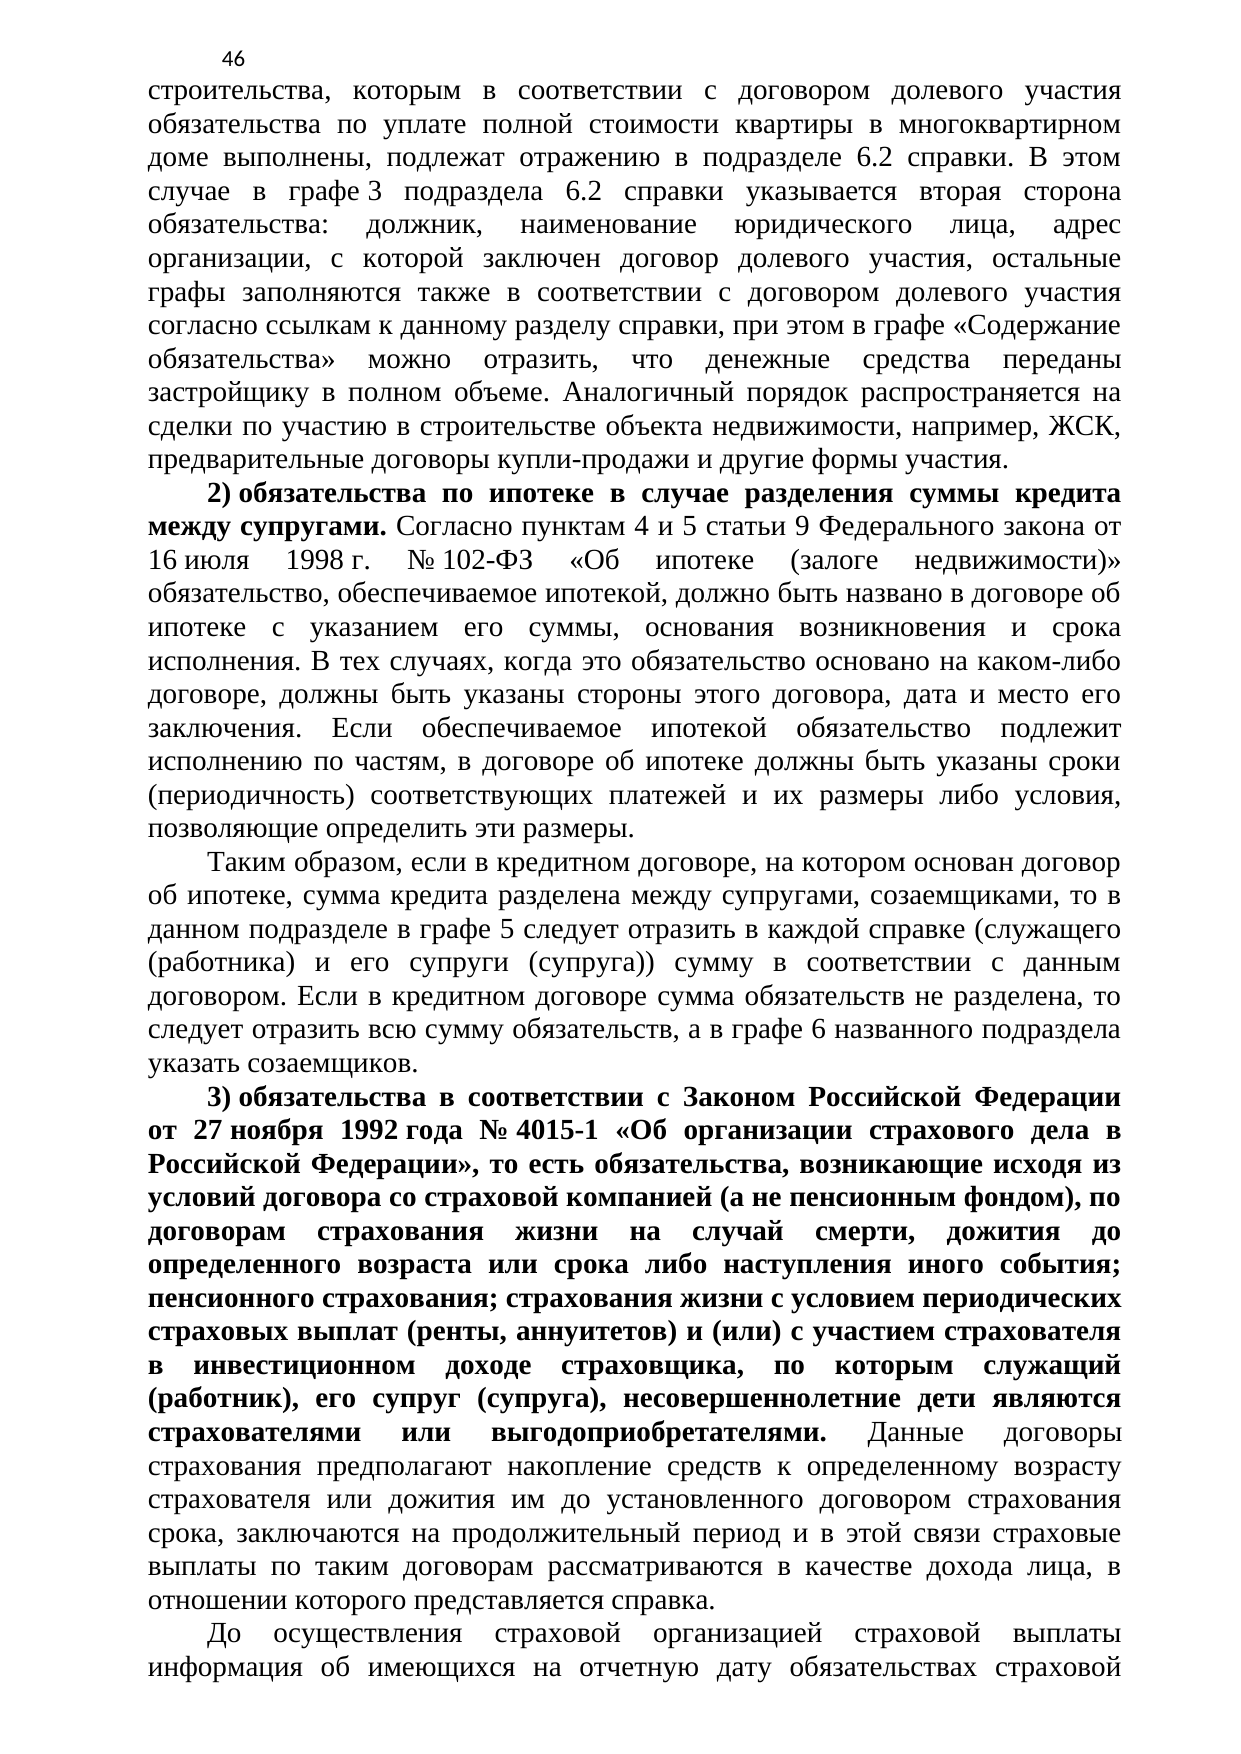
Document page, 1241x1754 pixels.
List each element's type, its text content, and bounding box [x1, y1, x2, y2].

list Таким образом, если в кредитном договоре, на котором основан договор об ипотеке, сумма кредита разделена между супругами, созаемщиками, то в данном подразделе в графе 5 следует отразить в каждой справке (служащего (работника) и его супруги (супруга)) сумму в соответствии с данным договором. Если в кредитном договоре сумма обязательств не разделена, то следует отразить всю сумму обязательств, а в графе 6 названного подраздела указать созаемщиков. [148, 844, 1122, 1079]
text 3) обязательства в соответствии с Законом Российской Федерации от 27 ноября 1992 года № 4015-1 «Об организации страхового дела в Российской Федерации», то есть обязательства, возникающие исходя из условий договора со страховой компанией (а не пенсионным фондом), по договорам страхования жизни на случай смерти, дожития до определенного возраста или срока либо наступления иного события; пенсионного страхования; страхования жизни с условием периодических страховых выплат (ренты, аннуитетов) и (или) с участием страхователя в инвестиционном доходе страховщика, по которым служащий (работник), его супруг (супруга), несовершеннолетние дети являются страхователями или выгодоприобретателями. Данные договоры страхования предполагают накопление средств к определенному возрасту страхователя или дожития им до установленного договором страхования срока, заключаются на продолжительный период и в этой связи страховые выплаты по таким договорам рассматриваются в качестве дохода лица, в отношении которого представляется справка. [148, 1079, 1122, 1615]
text До осуществления страховой организацией страховой выплаты информация об имеющихся на отчетную дату обязательствах страховой [148, 1615, 1122, 1682]
text строительства, которым в соответствии с договором долевого участия обязательства по уплате полной стоимости квартиры в многоквартирном доме выполнены, подлежат отражению в подразделе 6.2 справки. В этом случае в графе 3 подраздела 6.2 справки указывается вторая сторона обязательства: должник, наименование юридического лица, адрес организации, с которой заключен договор долевого участия, остальные графы заполняются также в соответствии с договором долевого участия согласно ссылкам к данному разделу справки, при этом в графе «Содержание обязательства» можно отразить, что денежные средства переданы застройщику в полном объеме. Аналогичный порядок распространяется на сделки по участию в строительстве объекта недвижимости, например, ЖСК, предварительные договоры купли-продажи и другие формы участия. [148, 72, 1122, 475]
text 2) обязательства по ипотеке в случае разделения суммы кредита между супругами. Согласно пунктам 4 и 5 статьи 9 Федерального закона от 16 июля 1998 г. № 102-ФЗ «Об ипотеке (залоге недвижимости)» обязательство, обеспечиваемое ипотекой, должно быть названо в договоре об ипотеке с указанием его суммы, основания возникновения и срока исполнения. В тех случаях, когда это обязательство основано на каком-либо договоре, должны быть указаны стороны этого договора, дата и место его заключения. Если обеспечиваемое ипотекой обязательство подлежит исполнению по частям, в договоре об ипотеке должны быть указаны сроки (периодичность) соответствующих платежей и их размеры либо условия, позволяющие определить эти размеры. [148, 475, 1122, 844]
